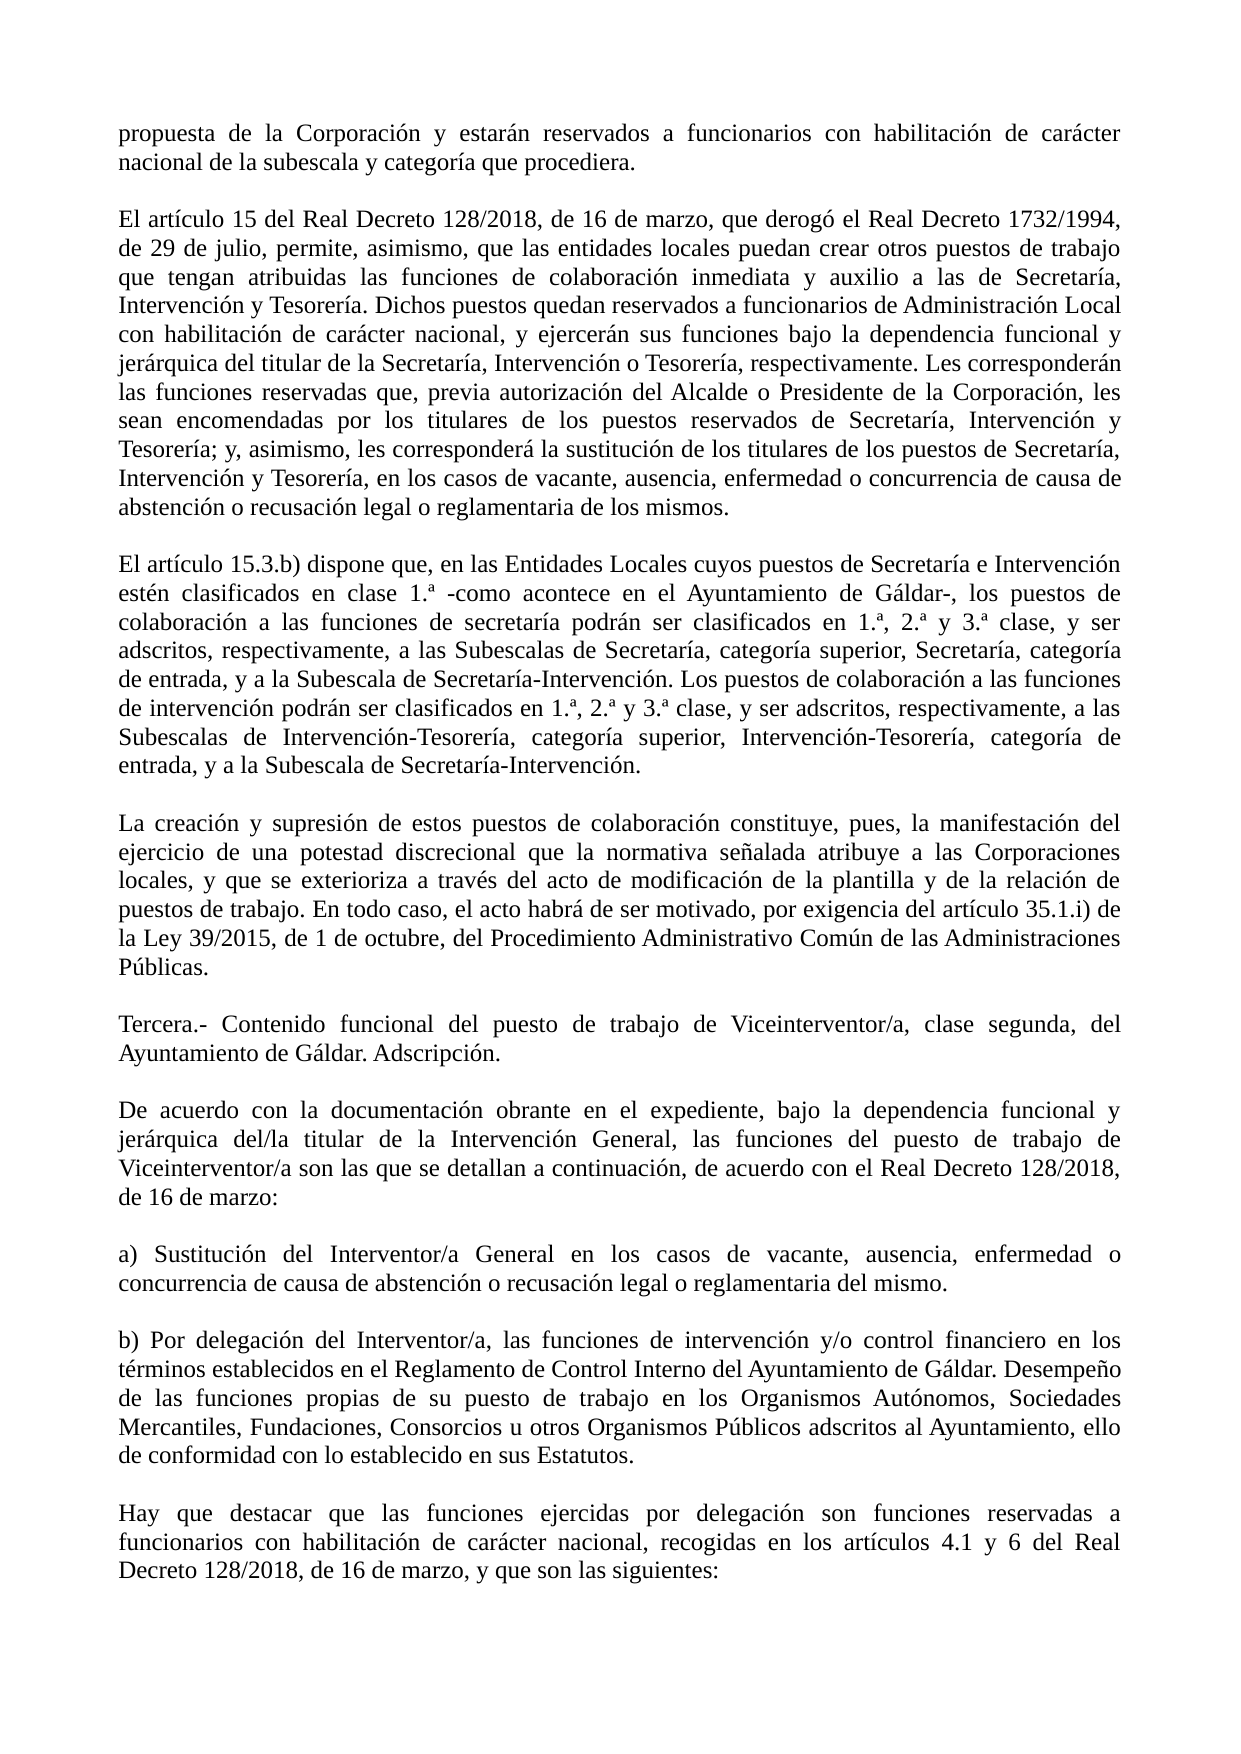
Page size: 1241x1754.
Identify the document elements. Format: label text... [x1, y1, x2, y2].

text Tercera.- Contenido funcional del puesto de trabajo de Viceinterventor/a, clase segunda, del Ayuntamiento de Gáldar. Adscripción. [118, 1009, 1122, 1067]
text El artículo 15.3.b) dispone que, en las Entidades Locales cuyos puestos de Secretaría e Intervención estén clasificados en clase 1.ª -como acontece en el Ayuntamiento de Gáldar-, los puestos de colaboración a las funciones de secretaría podrán ser clasificados en 1.ª, 2.ª y 3.ª clase, y ser adscritos, respectivamente, a las Subescalas de Secretaría, categoría superior, Secretaría, categoría de entrada, y a la Subescala de Secretaría-Intervención. Los puestos de colaboración a las funciones de intervención podrán ser clasificados en 1.ª, 2.ª y 3.ª clase, y ser adscritos, respectivamente, a las Subescalas de Intervención-Tesorería, categoría superior, Intervención-Tesorería, categoría de entrada, y a la Subescala de Secretaría-Intervención. [118, 549, 1122, 779]
text La creación y supresión de estos puestos de colaboración constituye, pues, la manifestación del ejercicio de una potestad discrecional que la normativa señalada atribuye a las Corporaciones locales, y que se exterioriza a través del acto de modificación de la plantilla y de la relación de puestos de trabajo. En todo caso, el acto habrá de ser motivado, por exigencia del artículo 35.1.i) de la Ley 39/2015, de 1 de octubre, del Procedimiento Administrativo Común de las Administraciones Públicas. [118, 808, 1122, 981]
text De acuerdo con la documentación obrante en el expediente, bajo la dependencia funcional y jerárquica del/la titular de la Intervención General, las funciones del puesto de trabajo de Viceinterventor/a son las que se detallan a continuación, de acuerdo con el Real Decreto 128/2018, de 16 de marzo: [118, 1096, 1122, 1211]
text b) Por delegación del Interventor/a, las funciones de intervención y/o control financiero en los términos establecidos en el Reglamento de Control Interno del Ayuntamiento de Gáldar. Desempeño de las funciones propias de su puesto de trabajo en los Organismos Autónomos, Sociedades Mercantiles, Fundaciones, Consorcios u otros Organismos Públicos adscritos al Ayuntamiento, ello de conformidad con lo establecido en sus Estatutos. [118, 1326, 1122, 1469]
text propuesta de la Corporación y estarán reservados a funcionarios con habilitación de carácter nacional de la subescala y categoría que procediera. [118, 118, 1122, 176]
text El artículo 15 del Real Decreto 128/2018, de 16 de marzo, que derogó el Real Decreto 1732/1994, de 29 de julio, permite, asimismo, que las entidades locales puedan crear otros puestos de trabajo que tengan atribuidas las funciones de colaboración inmediata y auxilio a las de Secretaría, Intervención y Tesorería. Dichos puestos quedan reservados a funcionarios de Administración Local con habilitación de carácter nacional, y ejercerán sus funciones bajo la dependencia funcional y jerárquica del titular de la Secretaría, Intervención o Tesorería, respectivamente. Les corresponderán las funciones reservadas que, previa autorización del Alcalde o Presidente de la Corporación, les sean encomendadas por los titulares de los puestos reservados de Secretaría, Intervención y Tesorería; y, asimismo, les corresponderá la sustitución de los titulares de los puestos de Secretaría, Intervención y Tesorería, en los casos de vacante, ausencia, enfermedad o concurrencia de causa de abstención o recusación legal o reglamentaria de los mismos. [118, 204, 1122, 521]
text Hay que destacar que las funciones ejercidas por delegación son funciones reservadas a funcionarios con habilitación de carácter nacional, recogidas en los artículos 4.1 y 6 del Real Decreto 128/2018, de 16 de marzo, y que son las siguientes: [118, 1498, 1122, 1584]
text a) Sustitución del Interventor/a General en los casos de vacante, ausencia, enfermedad o concurrencia de causa de abstención o recusación legal o reglamentaria del mismo. [118, 1239, 1122, 1297]
